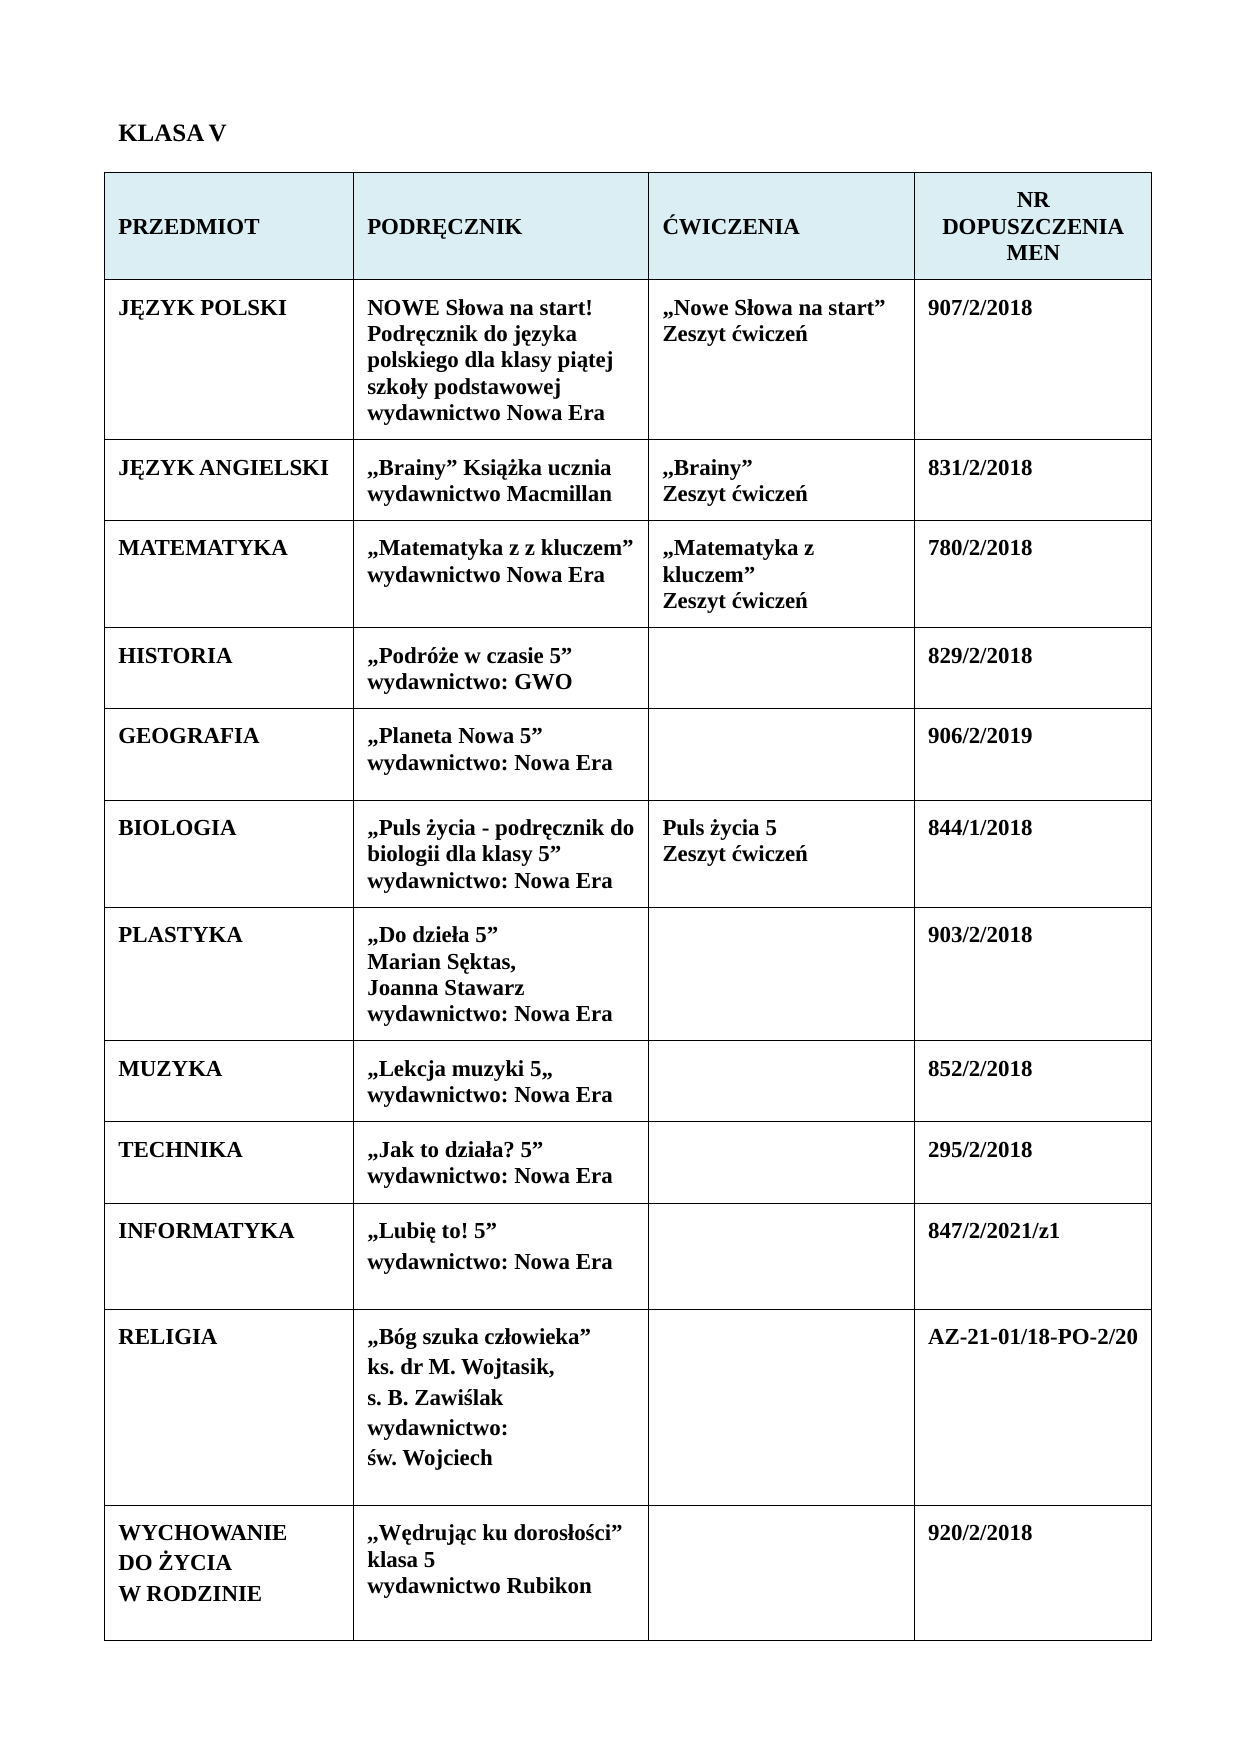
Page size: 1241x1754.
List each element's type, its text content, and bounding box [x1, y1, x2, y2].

table_cell „Podróże w czasie 5” wydawnictwo: GWO [354, 628, 648, 708]
table_header ĆWICZENIA [649, 173, 914, 279]
table_cell 852/2/2018 [915, 1041, 1151, 1121]
table_cell JĘZYK POLSKI [105, 280, 353, 439]
table_cell 903/2/2018 [915, 908, 1151, 1040]
table_cell 847/2/2021/z1 [915, 1204, 1151, 1308]
table_cell [649, 1204, 914, 1308]
table_cell [649, 908, 914, 1040]
table_cell TECHNIKA [105, 1122, 353, 1203]
table_cell 906/2/2019 [915, 709, 1151, 799]
table_cell [649, 709, 914, 799]
table_cell INFORMATYKA [105, 1204, 353, 1308]
table_cell „Planeta Nowa 5” wydawnictwo: Nowa Era [354, 709, 648, 799]
table_cell 295/2/2018 [915, 1122, 1151, 1203]
table_cell PLASTYKA [105, 908, 353, 1040]
table_cell NOWE Słowa na start! Podręcznik do języka polskiego dla klasy piątej szkoły podstawowej wydawnictwo Nowa Era [354, 280, 648, 439]
table_cell BIOLOGIA [105, 801, 353, 907]
table_cell „Jak to działa? 5” wydawnictwo: Nowa Era [354, 1122, 648, 1203]
table_cell 831/2/2018 [915, 440, 1151, 520]
table_cell 920/2/2018 [915, 1506, 1151, 1640]
table_cell ,,Wędrując ku dorosłości” klasa 5 wydawnictwo Rubikon [354, 1506, 648, 1640]
table_cell 844/1/2018 [915, 801, 1151, 907]
table_header PRZEDMIOT [105, 173, 353, 279]
table_cell ,,Brainy” Książka ucznia wydawnictwo Macmillan [354, 440, 648, 520]
table_cell RELIGIA [105, 1310, 353, 1505]
table_cell 780/2/2018 [915, 521, 1151, 627]
table_cell HISTORIA [105, 628, 353, 708]
table_cell [649, 1041, 914, 1121]
table_cell 907/2/2018 [915, 280, 1151, 439]
table_cell JĘZYK ANGIELSKI [105, 440, 353, 520]
table_cell [649, 628, 914, 708]
table_cell [649, 1122, 914, 1203]
table_cell MATEMATYKA [105, 521, 353, 627]
table_cell „Nowe Słowa na start” Zeszyt ćwiczeń [649, 280, 914, 439]
table_cell „Do dzieła 5” Marian Sęktas, Joanna Stawarz wydawnictwo: Nowa Era [354, 908, 648, 1040]
table_cell MUZYKA [105, 1041, 353, 1121]
table_cell „Matematyka z kluczem” Zeszyt ćwiczeń [649, 521, 914, 627]
table_cell AZ-21-01/18-PO-2/20 [915, 1310, 1151, 1505]
table_cell [649, 1506, 914, 1640]
table_cell Puls życia 5 Zeszyt ćwiczeń [649, 801, 914, 907]
text KLASA V [118, 118, 1122, 147]
table_cell „Lubię to! 5” wydawnictwo: Nowa Era [354, 1204, 648, 1308]
table_cell „Matematyka z z kluczem” wydawnictwo Nowa Era [354, 521, 648, 627]
table_cell GEOGRAFIA [105, 709, 353, 799]
table_cell 829/2/2018 [915, 628, 1151, 708]
table_header NR DOPUSZCZENIA MEN [915, 173, 1151, 279]
table_cell [649, 1310, 914, 1505]
table_cell „Bóg szuka człowieka” ks. dr M. Wojtasik, s. B. Zawiślak wydawnictwo: św. Wojciech [354, 1310, 648, 1505]
table_cell ,,Brainy” Zeszyt ćwiczeń [649, 440, 914, 520]
table_header PODRĘCZNIK [354, 173, 648, 279]
table_cell WYCHOWANIE DO ŻYCIA W RODZINIE [105, 1506, 353, 1640]
table_cell „Puls życia - podręcznik do biologii dla klasy 5” wydawnictwo: Nowa Era [354, 801, 648, 907]
table_cell „Lekcja muzyki 5„ wydawnictwo: Nowa Era [354, 1041, 648, 1121]
